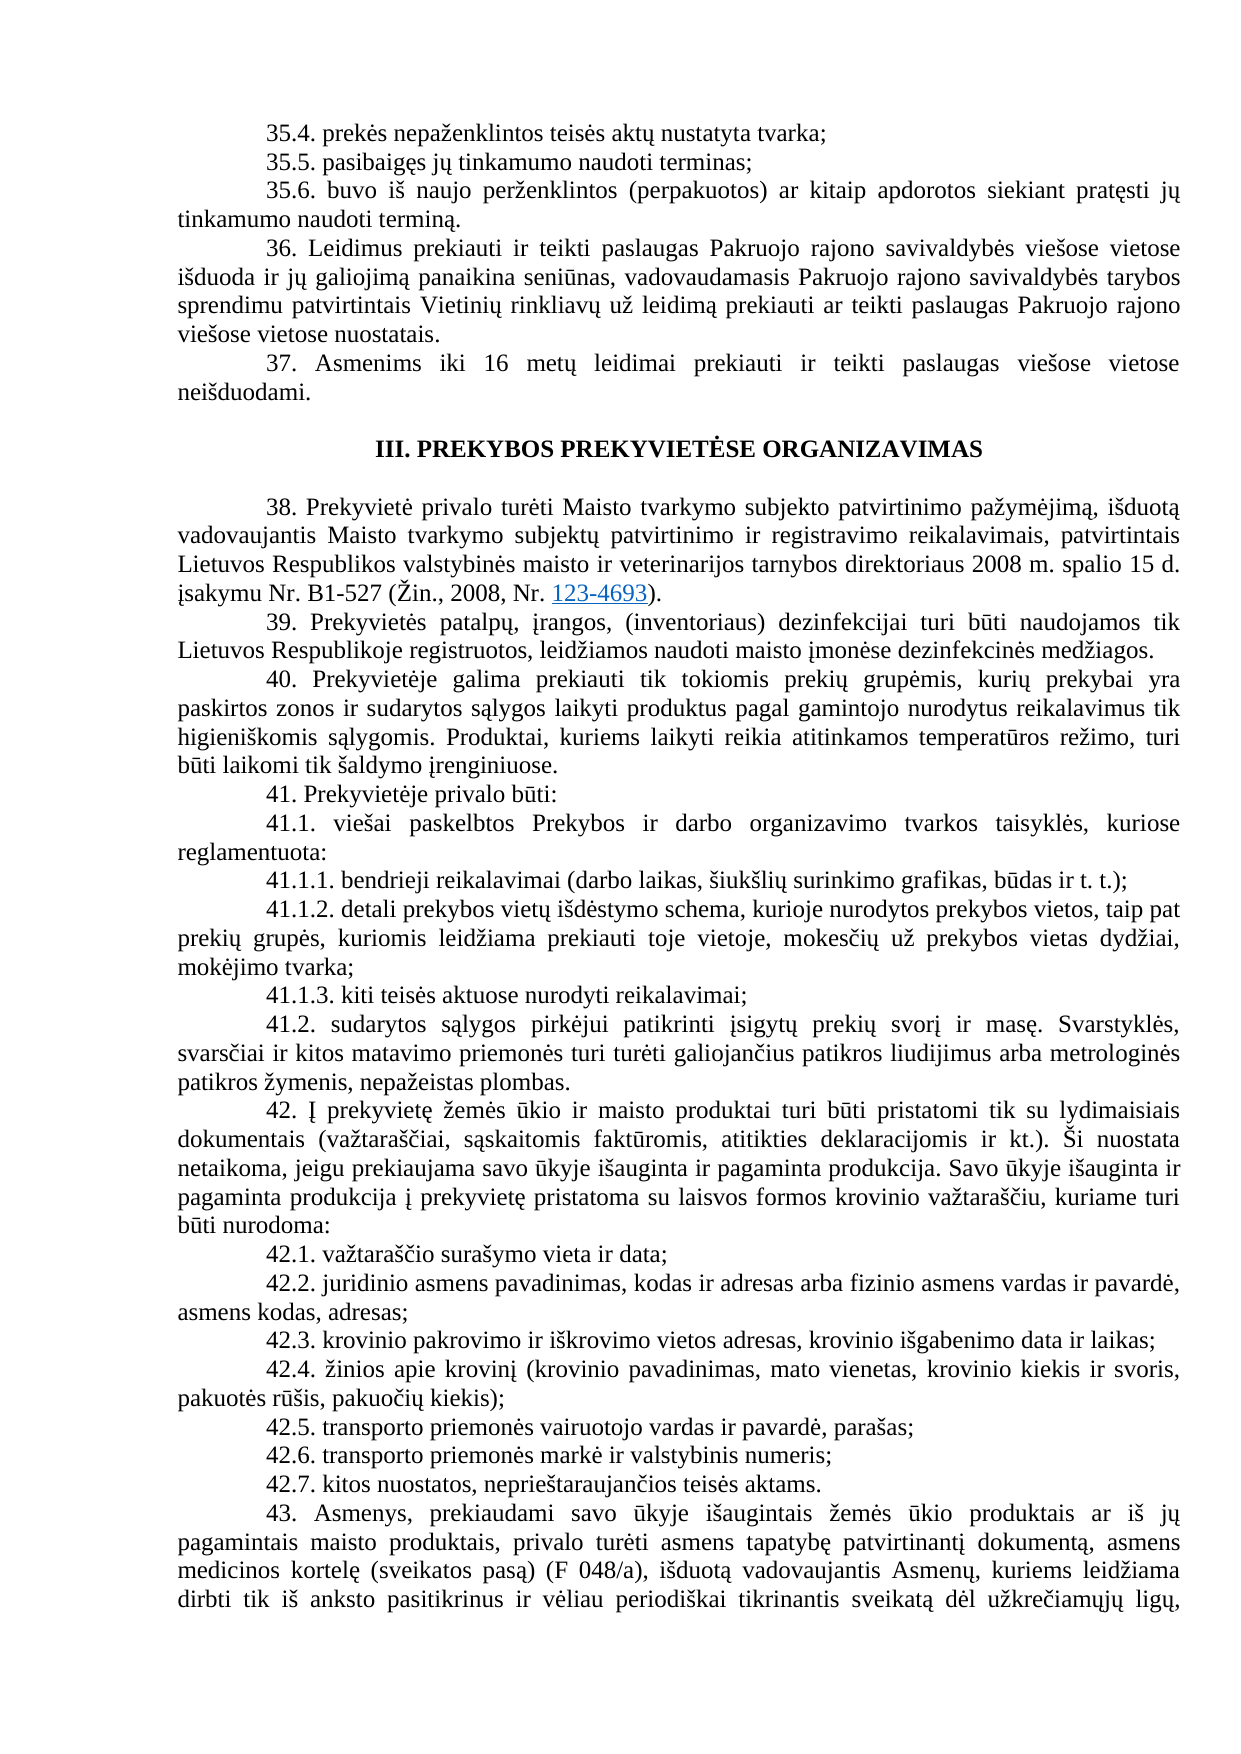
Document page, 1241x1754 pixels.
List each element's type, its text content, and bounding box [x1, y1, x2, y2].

text 41.1.3. kiti teisės aktuose nurodyti reikalavimai; [177, 981, 1181, 1009]
text 35.6. buvo iš naujo perženklintos (perpakuotos) ar kitaip apdorotos siekiant pratęsti jų tinkamumo naudoti terminą. [177, 176, 1181, 233]
text 42.1. važtaraščio surašymo vieta ir data; [177, 1239, 1181, 1268]
text 42. Į prekyvietę žemės ūkio ir maisto produktai turi būti pristatomi tik su lydimaisiais dokumentais (važtaraščiai, sąskaitomis faktūromis, atitikties deklaracijomis ir kt.). Ši nuostata netaikoma, jeigu prekiaujama savo ūkyje išauginta ir pagaminta produkcija. Savo ūkyje išauginta ir pagaminta produkcija į prekyvietę pristatoma su laisvos formos krovinio važtaraščiu, kuriame turi būti nurodoma: [177, 1096, 1181, 1239]
text 42.4. žinios apie krovinį (krovinio pavadinimas, mato vienetas, krovinio kiekis ir svoris, pakuotės rūšis, pakuočių kiekis); [177, 1354, 1181, 1412]
text III. PREKYBOS PREKYVIETĖSE ORGANIZAVIMAS [177, 434, 1181, 463]
text 42.7. kitos nuostatos, neprieštaraujančios teisės aktams. [177, 1469, 1181, 1498]
text 41.1.1. bendrieji reikalavimai (darbo laikas, šiukšlių surinkimo grafikas, būdas ir t. t.); [177, 866, 1181, 894]
text 37. Asmenims iki 16 metų leidimai prekiauti ir teikti paslaugas viešose vietose neišduodami. [177, 348, 1181, 406]
text 39. Prekyvietės patalpų, įrangos, (inventoriaus) dezinfekcijai turi būti naudojamos tik Lietuvos Respublikoje registruotos, leidžiamos naudoti maisto įmonėse dezinfekcinės medžiagos. [177, 607, 1181, 664]
text 43. Asmenys, prekiaudami savo ūkyje išaugintais žemės ūkio produktais ar iš jų pagamintais maisto produktais, privalo turėti asmens tapatybę patvirtinantį dokumentą, asmens medicinos kortelę (sveikatos pasą) (F 048/a), išduotą vadovaujantis Asmenų, kuriems leidžiama dirbti tik iš anksto pasitikrinus ir vėliau periodiškai tikrinantis sveikatą dėl užkrečiamųjų ligų, [177, 1498, 1181, 1613]
text 42.5. transporto priemonės vairuotojo vardas ir pavardė, parašas; [177, 1412, 1181, 1441]
text 41.1. viešai paskelbtos Prekybos ir darbo organizavimo tvarkos taisyklės, kuriose reglamentuota: [177, 808, 1181, 866]
text 42.6. transporto priemonės markė ir valstybinis numeris; [177, 1441, 1181, 1469]
text 36. Leidimus prekiauti ir teikti paslaugas Pakruojo rajono savivaldybės viešose vietose išduoda ir jų galiojimą panaikina seniūnas, vadovaudamasis Pakruojo rajono savivaldybės tarybos sprendimu patvirtintais Vietinių rinkliavų už leidimą prekiauti ar teikti paslaugas Pakruojo rajono viešose vietose nuostatais. [177, 233, 1181, 348]
text 41.2. sudarytos sąlygos pirkėjui patikrinti įsigytų prekių svorį ir masę. Svarstyklės, svarsčiai ir kitos matavimo priemonės turi turėti galiojančius patikros liudijimus arba metrologinės patikros žymenis, nepažeistas plombas. [177, 1009, 1181, 1096]
text 35.5. pasibaigęs jų tinkamumo naudoti terminas; [177, 147, 1181, 176]
text 42.3. krovinio pakrovimo ir iškrovimo vietos adresas, krovinio išgabenimo data ir laikas; [177, 1326, 1181, 1354]
text 42.2. juridinio asmens pavadinimas, kodas ir adresas arba fizinio asmens vardas ir pavardė, asmens kodas, adresas; [177, 1268, 1181, 1326]
text 40. Prekyvietėje galima prekiauti tik tokiomis prekių grupėmis, kurių prekybai yra paskirtos zonos ir sudarytos sąlygos laikyti produktus pagal gamintojo nurodytus reikalavimus tik higieniškomis sąlygomis. Produktai, kuriems laikyti reikia atitinkamos temperatūros režimo, turi būti laikomi tik šaldymo įrenginiuose. [177, 664, 1181, 779]
text 41. Prekyvietėje privalo būti: [177, 779, 1181, 808]
text 41.1.2. detali prekybos vietų išdėstymo schema, kurioje nurodytos prekybos vietos, taip pat prekių grupės, kuriomis leidžiama prekiauti toje vietoje, mokesčių už prekybos vietas dydžiai, mokėjimo tvarka; [177, 894, 1181, 981]
text 35.4. prekės nepaženklintos teisės aktų nustatyta tvarka; [177, 118, 1181, 147]
text 38. Prekyvietė privalo turėti Maisto tvarkymo subjekto patvirtinimo pažymėjimą, išduotą vadovaujantis Maisto tvarkymo subjektų patvirtinimo ir registravimo reikalavimais, patvirtintais Lietuvos Respublikos valstybinės maisto ir veterinarijos tarnybos direktoriaus 2008 m. spalio 15 d. įsakymu Nr. B1-527 (Žin., 2008, Nr. 123-4693). [177, 492, 1181, 607]
